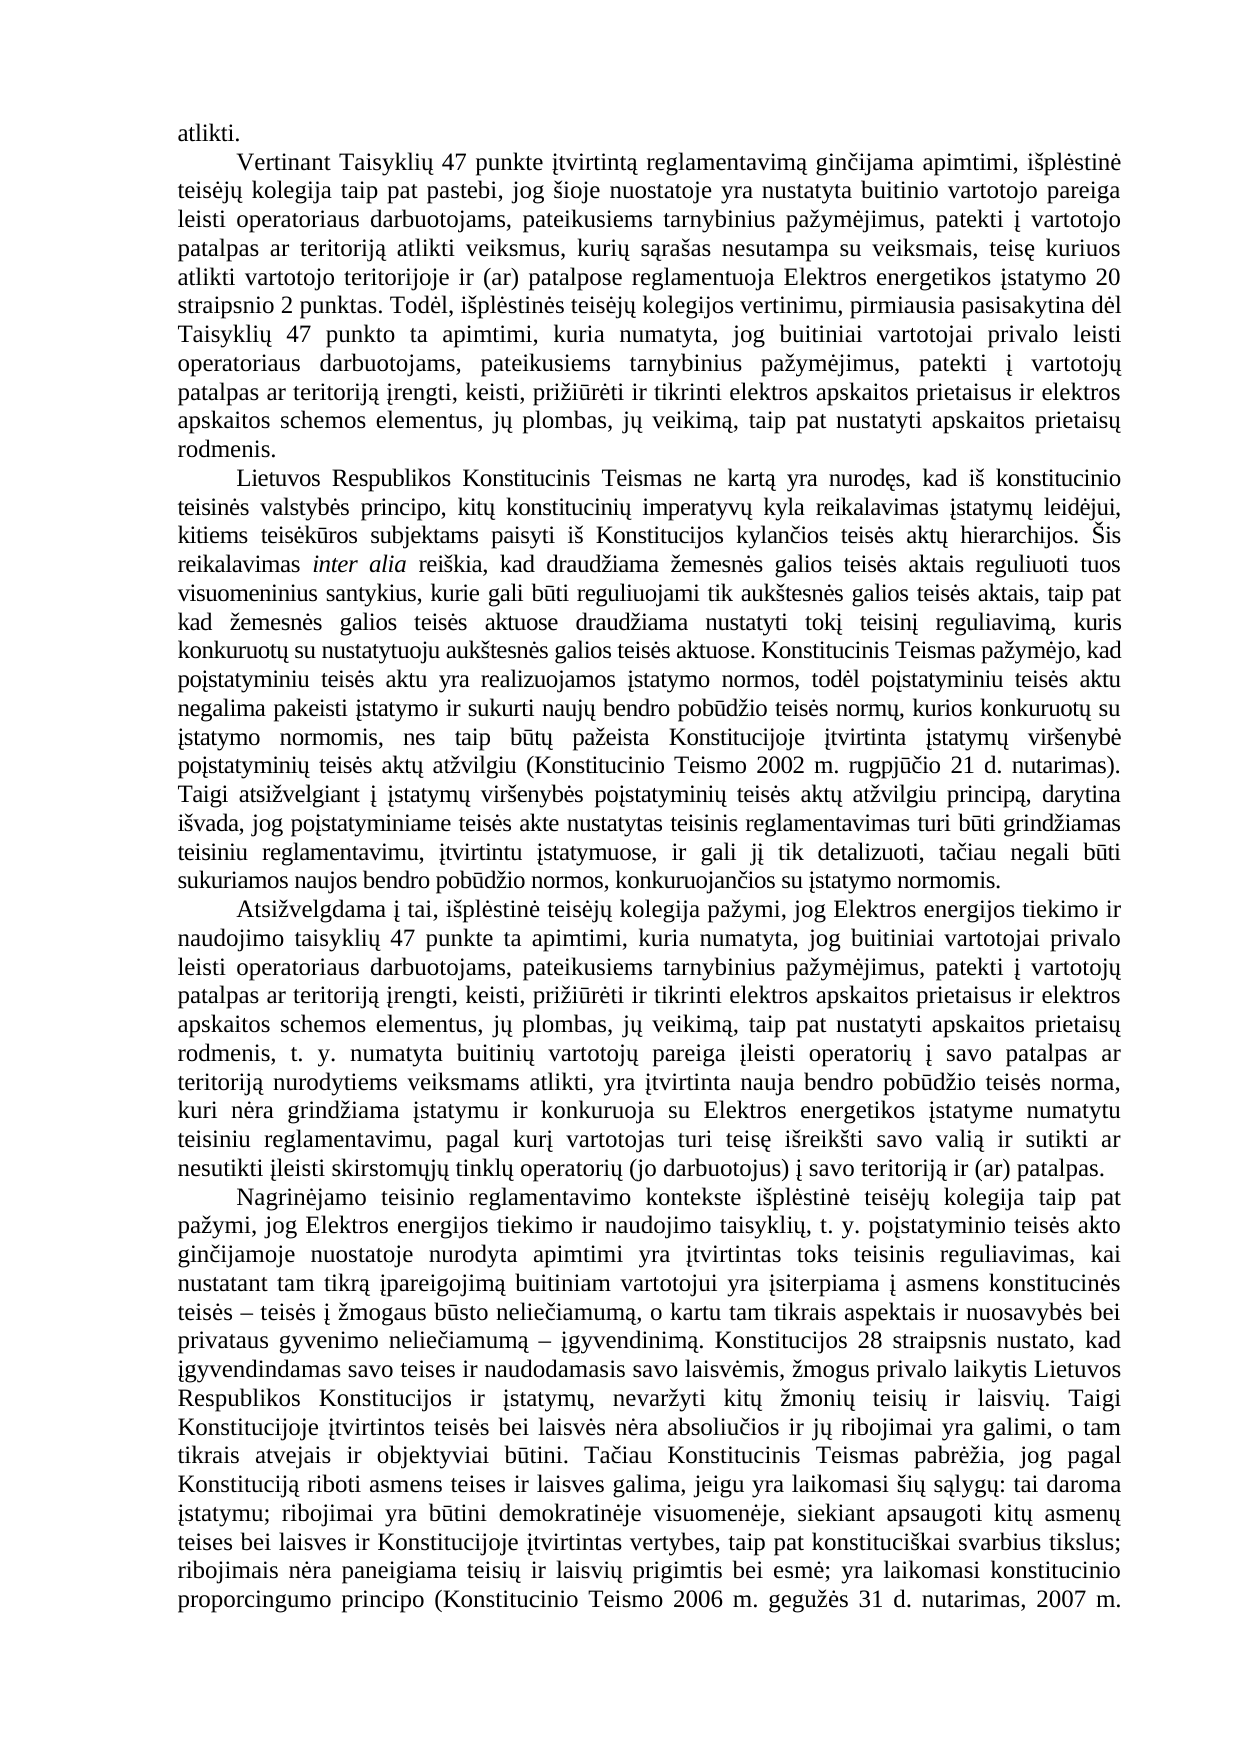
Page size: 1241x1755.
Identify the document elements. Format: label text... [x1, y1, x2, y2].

text Nagrinėjamo teisinio reglamentavimo kontekste išplėstinė teisėjų kolegija taip pat pažymi, jog Elektros energijos tiekimo ir naudojimo taisyklių, t. y. poįstatyminio teisės akto ginčijamoje nuostatoje nurodyta apimtimi yra įtvirtintas toks teisinis reguliavimas, kai nustatant tam tikrą įpareigojimą buitiniam vartotojui yra įsiterpiama į asmens konstitucinės teisės – teisės į žmogaus būsto neliečiamumą, o kartu tam tikrais aspektais ir nuosavybės bei privataus gyvenimo neliečiamumą – įgyvendinimą. Konstitucijos 28 straipsnis nustato, kad įgyvendindamas savo teises ir naudodamasis savo laisvėmis, žmogus privalo laikytis Lietuvos Respublikos Konstitucijos ir įstatymų, nevaržyti kitų žmonių teisių ir laisvių. Taigi Konstitucijoje įtvirtintos teisės bei laisvės nėra absoliučios ir jų ribojimai yra galimi, o tam tikrais atvejais ir objektyviai būtini. Tačiau Konstitucinis Teismas pabrėžia, jog pagal Konstituciją riboti asmens teises ir laisves galima, jeigu yra laikomasi šių sąlygų: tai daroma įstatymu; ribojimai yra būtini demokratinėje visuomenėje, siekiant apsaugoti kitų asmenų teises bei laisves ir Konstitucijoje įtvirtintas vertybes, taip pat konstituciškai svarbius tikslus; ribojimais nėra paneigiama teisių ir laisvių prigimtis bei esmė; yra laikomasi konstitucinio proporcingumo principo (Konstitucinio Teismo 2006 m. gegužės 31 d. nutarimas, 2007 m. [177, 1182, 1122, 1613]
text Atsižvelgdama į tai, išplėstinė teisėjų kolegija pažymi, jog Elektros energijos tiekimo ir naudojimo taisyklių 47 punkte ta apimtimi, kuria numatyta, jog buitiniai vartotojai privalo leisti operatoriaus darbuotojams, pateikusiems tarnybinius pažymėjimus, patekti į vartotojų patalpas ar teritoriją įrengti, keisti, prižiūrėti ir tikrinti elektros apskaitos prietaisus ir elektros apskaitos schemos elementus, jų plombas, jų veikimą, taip pat nustatyti apskaitos prietaisų rodmenis, t. y. numatyta buitinių vartotojų pareiga įleisti operatorių į savo patalpas ar teritoriją nurodytiems veiksmams atlikti, yra įtvirtinta nauja bendro pobūdžio teisės norma, kuri nėra grindžiama įstatymu ir konkuruoja su Elektros energetikos įstatyme numatytu teisiniu reglamentavimu, pagal kurį vartotojas turi teisę išreikšti savo valią ir sutikti ar nesutikti įleisti skirstomųjų tinklų operatorių (jo darbuotojus) į savo teritoriją ir (ar) patalpas. [177, 894, 1122, 1182]
text Lietuvos Respublikos Konstitucinis Teismas ne kartą yra nurodęs, kad iš konstitucinio teisinės valstybės principo, kitų konstitucinių imperatyvų kyla reikalavimas įstatymų leidėjui, kitiems teisėkūros subjektams paisyti iš Konstitucijos kylančios teisės aktų hierarchijos. Šis reikalavimas inter alia reiškia, kad draudžiama žemesnės galios teisės aktais reguliuoti tuos visuomeninius santykius, kurie gali būti reguliuojami tik aukštesnės galios teisės aktais, taip pat kad žemesnės galios teisės aktuose draudžiama nustatyti tokį teisinį reguliavimą, kuris konkuruotų su nustatytuoju aukštesnės galios teisės aktuose. Konstitucinis Teismas pažymėjo, kad poįstatyminiu teisės aktu yra realizuojamos įstatymo normos, todėl poįstatyminiu teisės aktu negalima pakeisti įstatymo ir sukurti naujų bendro pobūdžio teisės normų, kurios konkuruotų su įstatymo normomis, nes taip būtų pažeista Konstitucijoje įtvirtinta įstatymų viršenybė poįstatyminių teisės aktų atžvilgiu (Konstitucinio Teismo 2002 m. rugpjūčio 21 d. nutarimas). Taigi atsižvelgiant į įstatymų viršenybės poįstatyminių teisės aktų atžvilgiu principą, darytina išvada, jog poįstatyminiame teisės akte nustatytas teisinis reglamentavimas turi būti grindžiamas teisiniu reglamentavimu, įtvirtintu įstatymuose, ir gali jį tik detalizuoti, tačiau negali būti sukuriamos naujos bendro pobūdžio normos, konkuruojančios su įstatymo normomis. [177, 463, 1122, 894]
text atlikti. [177, 118, 1122, 147]
text Vertinant Taisyklių 47 punkte įtvirtintą reglamentavimą ginčijama apimtimi, išplėstinė teisėjų kolegija taip pat pastebi, jog šioje nuostatoje yra nustatyta buitinio vartotojo pareiga leisti operatoriaus darbuotojams, pateikusiems tarnybinius pažymėjimus, patekti į vartotojo patalpas ar teritoriją atlikti veiksmus, kurių sąrašas nesutampa su veiksmais, teisę kuriuos atlikti vartotojo teritorijoje ir (ar) patalpose reglamentuoja Elektros energetikos įstatymo 20 straipsnio 2 punktas. Todėl, išplėstinės teisėjų kolegijos vertinimu, pirmiausia pasisakytina dėl Taisyklių 47 punkto ta apimtimi, kuria numatyta, jog buitiniai vartotojai privalo leisti operatoriaus darbuotojams, pateikusiems tarnybinius pažymėjimus, patekti į vartotojų patalpas ar teritoriją įrengti, keisti, prižiūrėti ir tikrinti elektros apskaitos prietaisus ir elektros apskaitos schemos elementus, jų plombas, jų veikimą, taip pat nustatyti apskaitos prietaisų rodmenis. [177, 147, 1122, 463]
